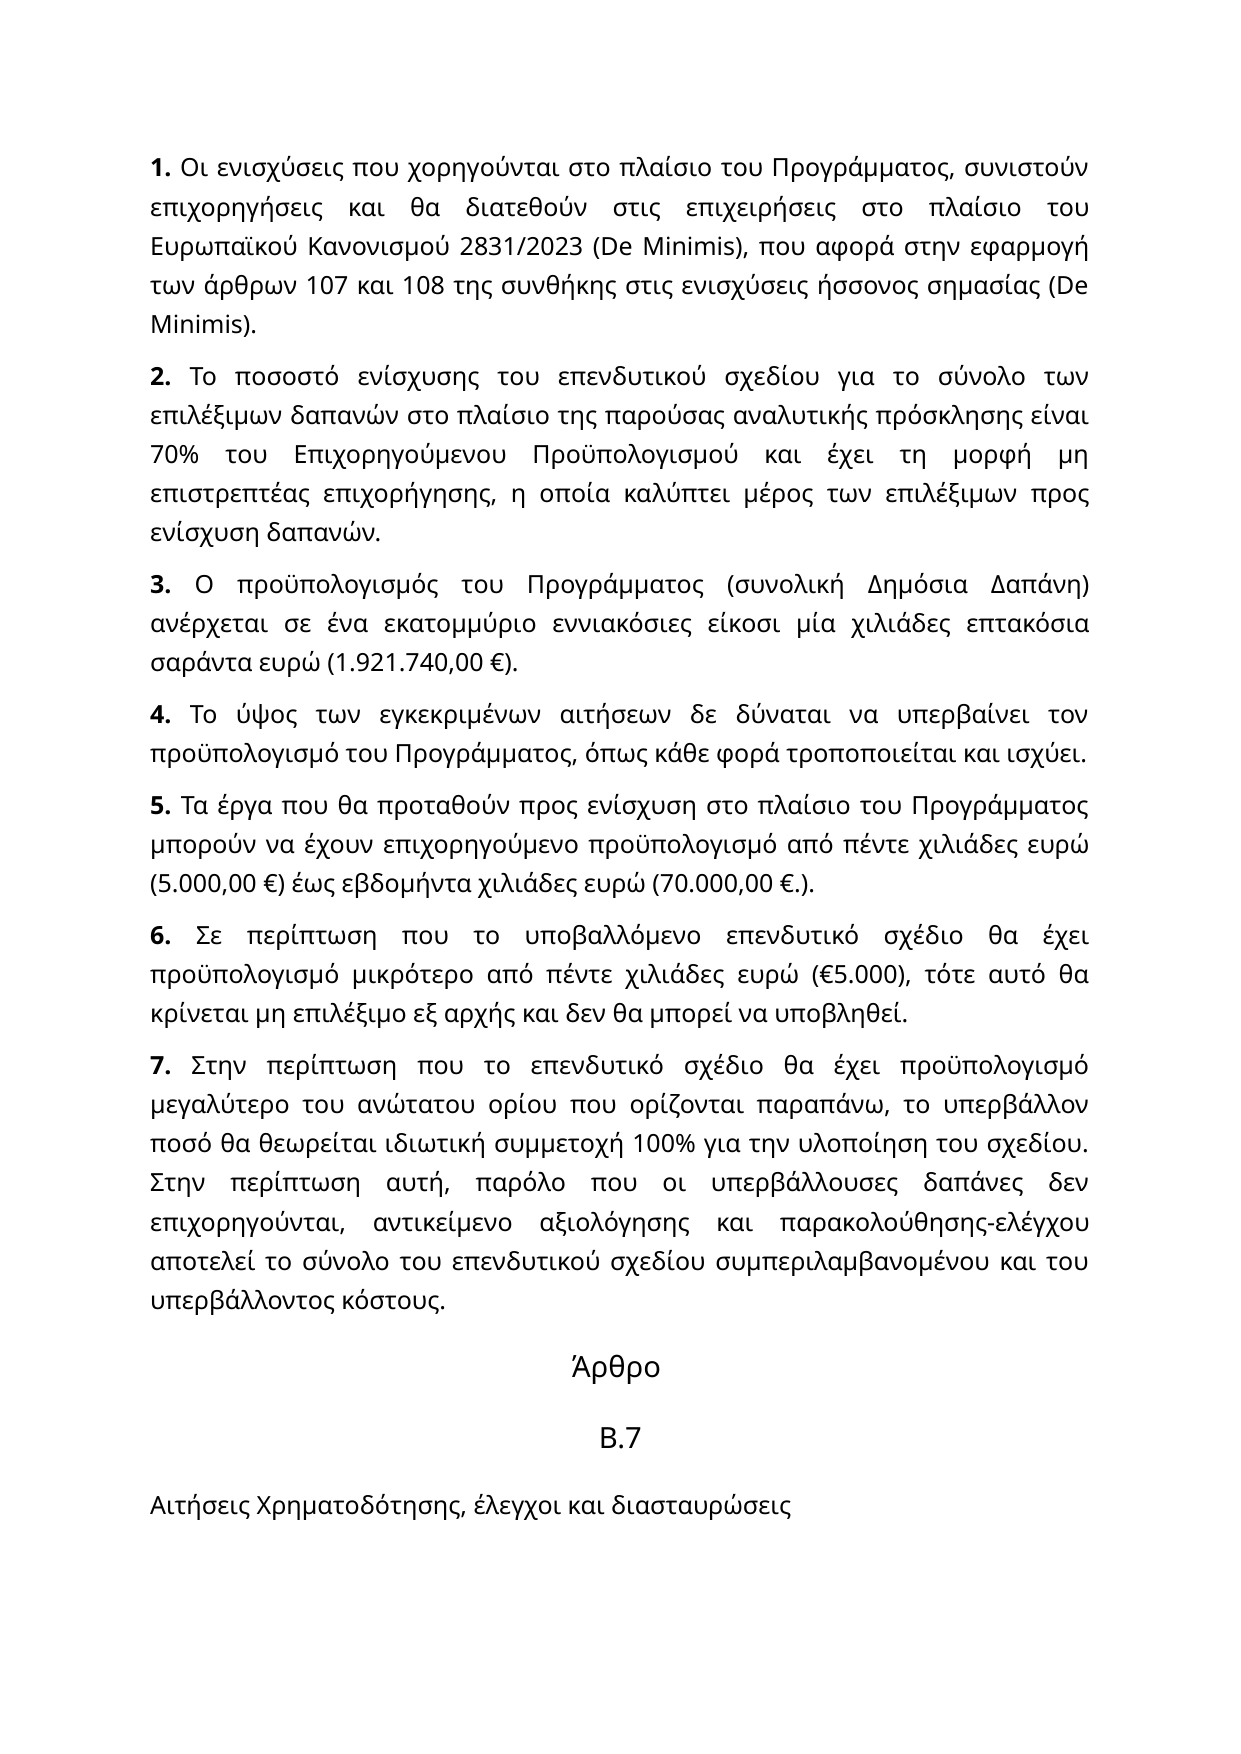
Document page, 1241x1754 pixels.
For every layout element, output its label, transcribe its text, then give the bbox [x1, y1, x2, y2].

text 7. Στην περίπτωση που το επενδυτικό σχέδιο θα έχει προϋπολογισμό μεγαλύτερο του ανώτατου ορίου που ορίζονται παραπάνω, το υπερβάλλον ποσό θα θεωρείται ιδιωτική συμμετοχή 100% για την υλοποίηση του σχεδίου. Στην περίπτωση αυτή, παρόλο που οι υπερβάλλουσες δαπάνες δεν επιχορηγούνται, αντικείμενο αξιολόγησης και παρακολούθησης-ελέγχου αποτελεί το σύνολο του επενδυτικού σχεδίου συμπεριλαμβανομένου και του υπερβάλλοντος κόστους. [150, 1047, 1090, 1317]
subtitle Β.7 [150, 1417, 1090, 1457]
text 1. Οι ενισχύσεις που χορηγούνται στο πλαίσιο του Προγράμματος, συνιστούν επιχορηγήσεις και θα διατεθούν στις επιχειρήσεις στο πλαίσιο του Ευρωπαϊκού Κανονισμού 2831/2023 (De Minimis), που αφορά στην εφαρμογή των άρθρων 107 και 108 της συνθήκης στις ενισχύσεις ήσσονος σημασίας (De Minimis). [150, 150, 1090, 341]
text 2. Το ποσοστό ενίσχυσης του επενδυτικού σχεδίου για το σύνολο των επιλέξιμων δαπανών στο πλαίσιο της παρούσας αναλυτικής πρόσκλησης είναι 70% του Επιχορηγούμενου Προϋπολογισμού και έχει τη μορφή μη επιστρεπτέας επιχορήγησης, η οποία καλύπτει μέρος των επιλέξιμων προς ενίσχυση δαπανών. [150, 358, 1090, 549]
text 4. Το ύψος των εγκεκριμένων αιτήσεων δε δύναται να υπερβαίνει τον προϋπολογισμό του Προγράμματος, όπως κάθε φορά τροποποιείται και ισχύει. [150, 697, 1090, 770]
text 5. Τα έργα που θα προταθούν προς ενίσχυση στο πλαίσιο του Προγράμματος μπορούν να έχουν επιχορηγούμενο προϋπολογισμό από πέντε χιλιάδες ευρώ (5.000,00 €) έως εβδομήντα χιλιάδες ευρώ (70.000,00 €.). [150, 787, 1090, 900]
subtitle Άρθρο [150, 1347, 1090, 1386]
text 3. Ο προϋπολογισμός του Προγράμματος (συνολική Δημόσια Δαπάνη) ανέρχεται σε ένα εκατομμύριο εννιακόσιες είκοσι μία χιλιάδες επτακόσια σαράντα ευρώ (1.921.740,00 €). [150, 567, 1090, 679]
text 6. Σε περίπτωση που το υποβαλλόμενο επενδυτικό σχέδιο θα έχει προϋπολογισμό μικρότερο από πέντε χιλιάδες ευρώ (€5.000), τότε αυτό θα κρίνεται μη επιλέξιμο εξ αρχής και δεν θα μπορεί να υποβληθεί. [150, 917, 1090, 1030]
text Αιτήσεις Χρηματοδότησης, έλεγχοι και διασταυρώσεις [150, 1488, 1090, 1522]
